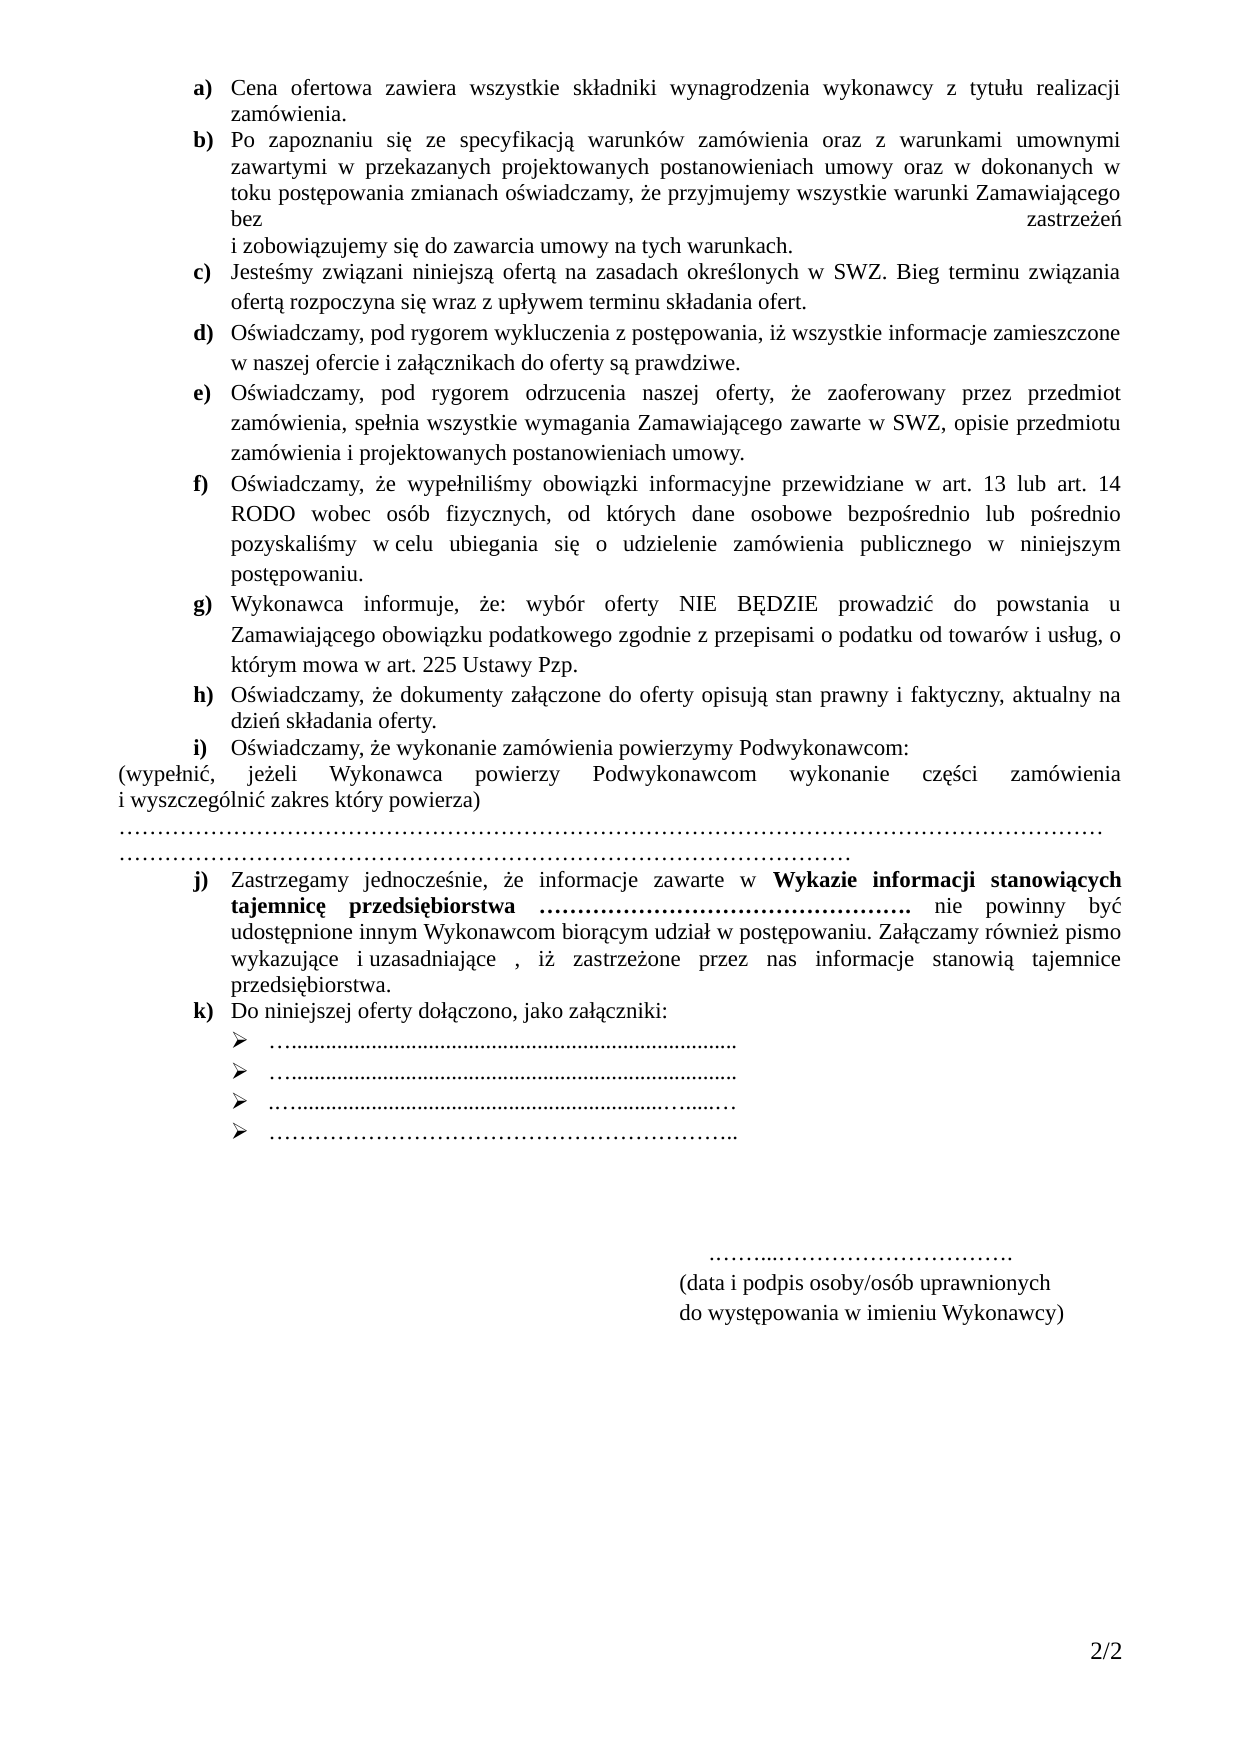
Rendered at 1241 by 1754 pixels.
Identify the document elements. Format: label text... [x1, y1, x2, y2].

text .……...…………………………. [118, 1239, 1122, 1265]
text ……………………………………………………………………………………………………………………………………………………………………………………………………… [118, 813, 1122, 866]
list Po zapoznaniu się ze specyfikacją warunków zamówienia oraz z warunkami umownymi zawartymi w przekazanych projektowanych postanowieniach umowy oraz w dokonanych w toku postępowania zmianach oświadczamy, że przyjmujemy wszystkie warunki Zamawiającego bez zastrzeżeń i zobowiązujemy się do zawarcia umowy na tych warunkach. [193, 126, 1122, 258]
list Oświadczamy, pod rygorem wykluczenia z postępowania, iż wszystkie informacje zamieszczone w naszej ofercie i załącznikach do oferty są prawdziwe. [193, 319, 1122, 375]
list Oświadczamy, że wypełniliśmy obowiązki informacyjne przewidziane w art. 13 lub art. 14 RODO wobec osób fizycznych, od których dane osobowe bezpośrednio lub pośrednio pozyskaliśmy w celu ubiegania się o udzielenie zamówienia publicznego w niniejszym postępowaniu. [193, 470, 1122, 587]
list Oświadczamy, pod rygorem odrzucenia naszej oferty, że zaoferowany przez przedmiot zamówienia, spełnia wszystkie wymagania Zamawiającego zawarte w SWZ, opisie przedmiotu zamówienia i projektowanych postanowieniach umowy. [193, 379, 1122, 466]
list …………………………………………………….. [231, 1118, 1122, 1144]
list Oświadczamy, że dokumenty załączone do oferty opisują stan prawny i faktyczny, aktualny na dzień składania oferty. [193, 681, 1122, 734]
list Jesteśmy związani niniejszą ofertą na zasadach określonych w SWZ. Bieg terminu związania ofertą rozpoczyna się wraz z upływem terminu składania ofert. [193, 258, 1122, 315]
text (wypełnić, jeżeli Wykonawca powierzy Podwykonawcom wykonanie części zamówienia i wyszczególnić zakres który powierza) [118, 760, 1122, 813]
list Do niniejszej oferty dołączono, jako załączniki: [193, 997, 1122, 1024]
list Wykonawca informuje, że: wybór oferty NIE BĘDZIE prowadzić do powstania u Zamawiającego obowiązku podatkowego zgodnie z przepisami o podatku od towarów i usług, o którym mowa w art. 225 Ustawy Pzp. [193, 591, 1122, 677]
list Cena ofertowa zawiera wszystkie składniki wynagrodzenia wykonawcy z tytułu realizacji zamówienia. [193, 74, 1122, 126]
list ….............................................................................. [231, 1028, 1122, 1054]
list ….............................................................................. [231, 1058, 1122, 1084]
text (data i podpis osoby/osób uprawnionych [679, 1269, 1122, 1296]
list Oświadczamy, że wykonanie zamówienia powierzymy Podwykonawcom: [193, 734, 1122, 760]
list Zastrzegamy jednocześnie, że informacje zawarte w Wykazie informacji stanowiących tajemnicę przedsiębiorstwa …………………………………………. nie powinny być udostępnione innym Wykonawcom biorącym udział w postępowaniu. Załączamy również pismo wykazujące i uzasadniające , iż zastrzeżone przez nas informacje stanowią tajemnice przedsiębiorstwa. [193, 866, 1122, 997]
text do występowania w imieniu Wykonawcy) [679, 1299, 1122, 1326]
list .…................................................................….....… [231, 1088, 1122, 1114]
